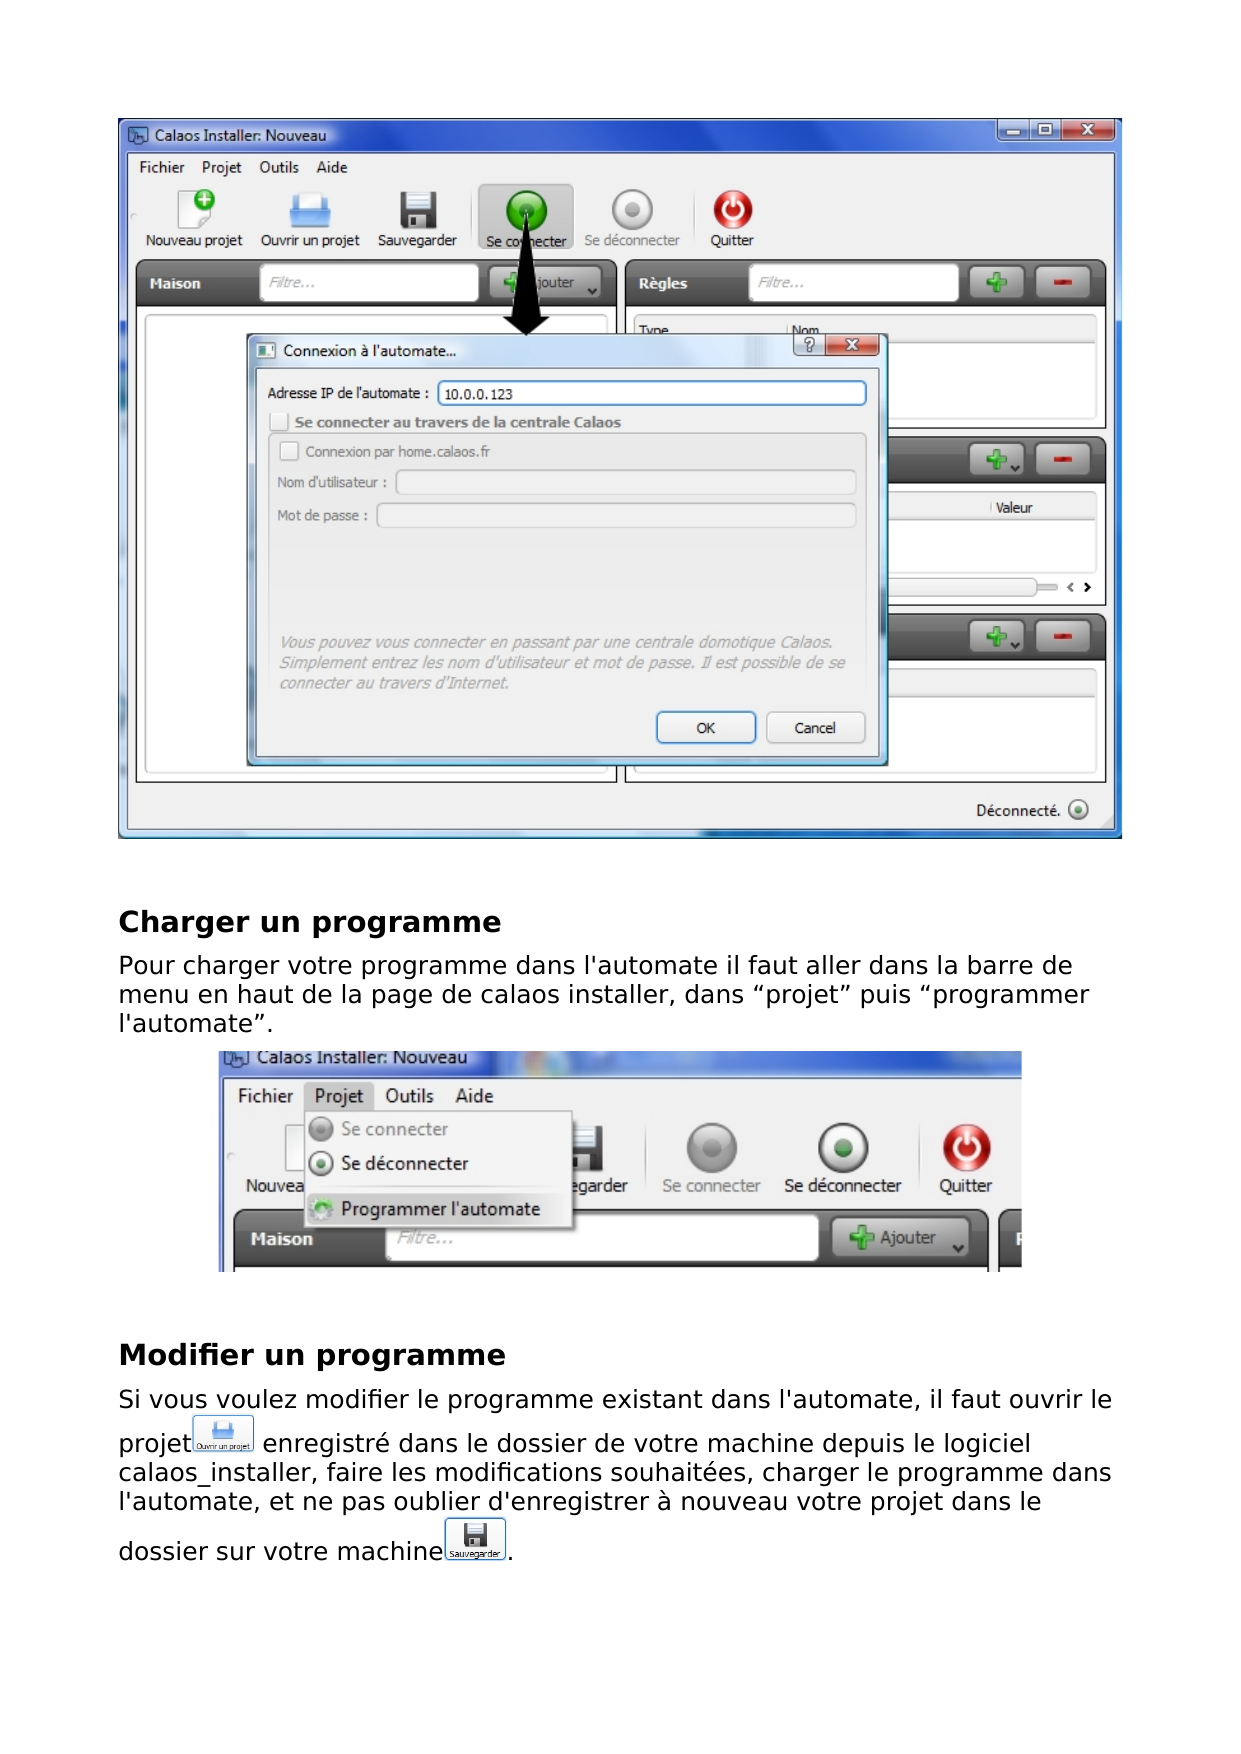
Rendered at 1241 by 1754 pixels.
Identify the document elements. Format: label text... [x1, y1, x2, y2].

picture [191, 1413, 255, 1453]
text Si vous voulez modifier le programme existant dans l'automate, il faut ouvrir le projet enregistré dans le dossier de votre machine depuis le logiciel calaos_installer, faire les modifications souhaitées, charger le programme dans l'automate, et ne pas oublier d'enregistrer à nouveau votre projet dans le dossier sur votre machine. [118, 1385, 1122, 1567]
subtitle Modifier un programme [118, 1338, 1122, 1372]
picture [118, 118, 1123, 839]
picture [218, 1051, 1022, 1272]
subtitle Charger un programme [118, 905, 1122, 939]
picture [443, 1516, 507, 1561]
text Pour charger votre programme dans l'automate il faut aller dans la barre de menu en haut de la page de calaos installer, dans “projet” puis “programmer l'automate”. [118, 951, 1122, 1039]
